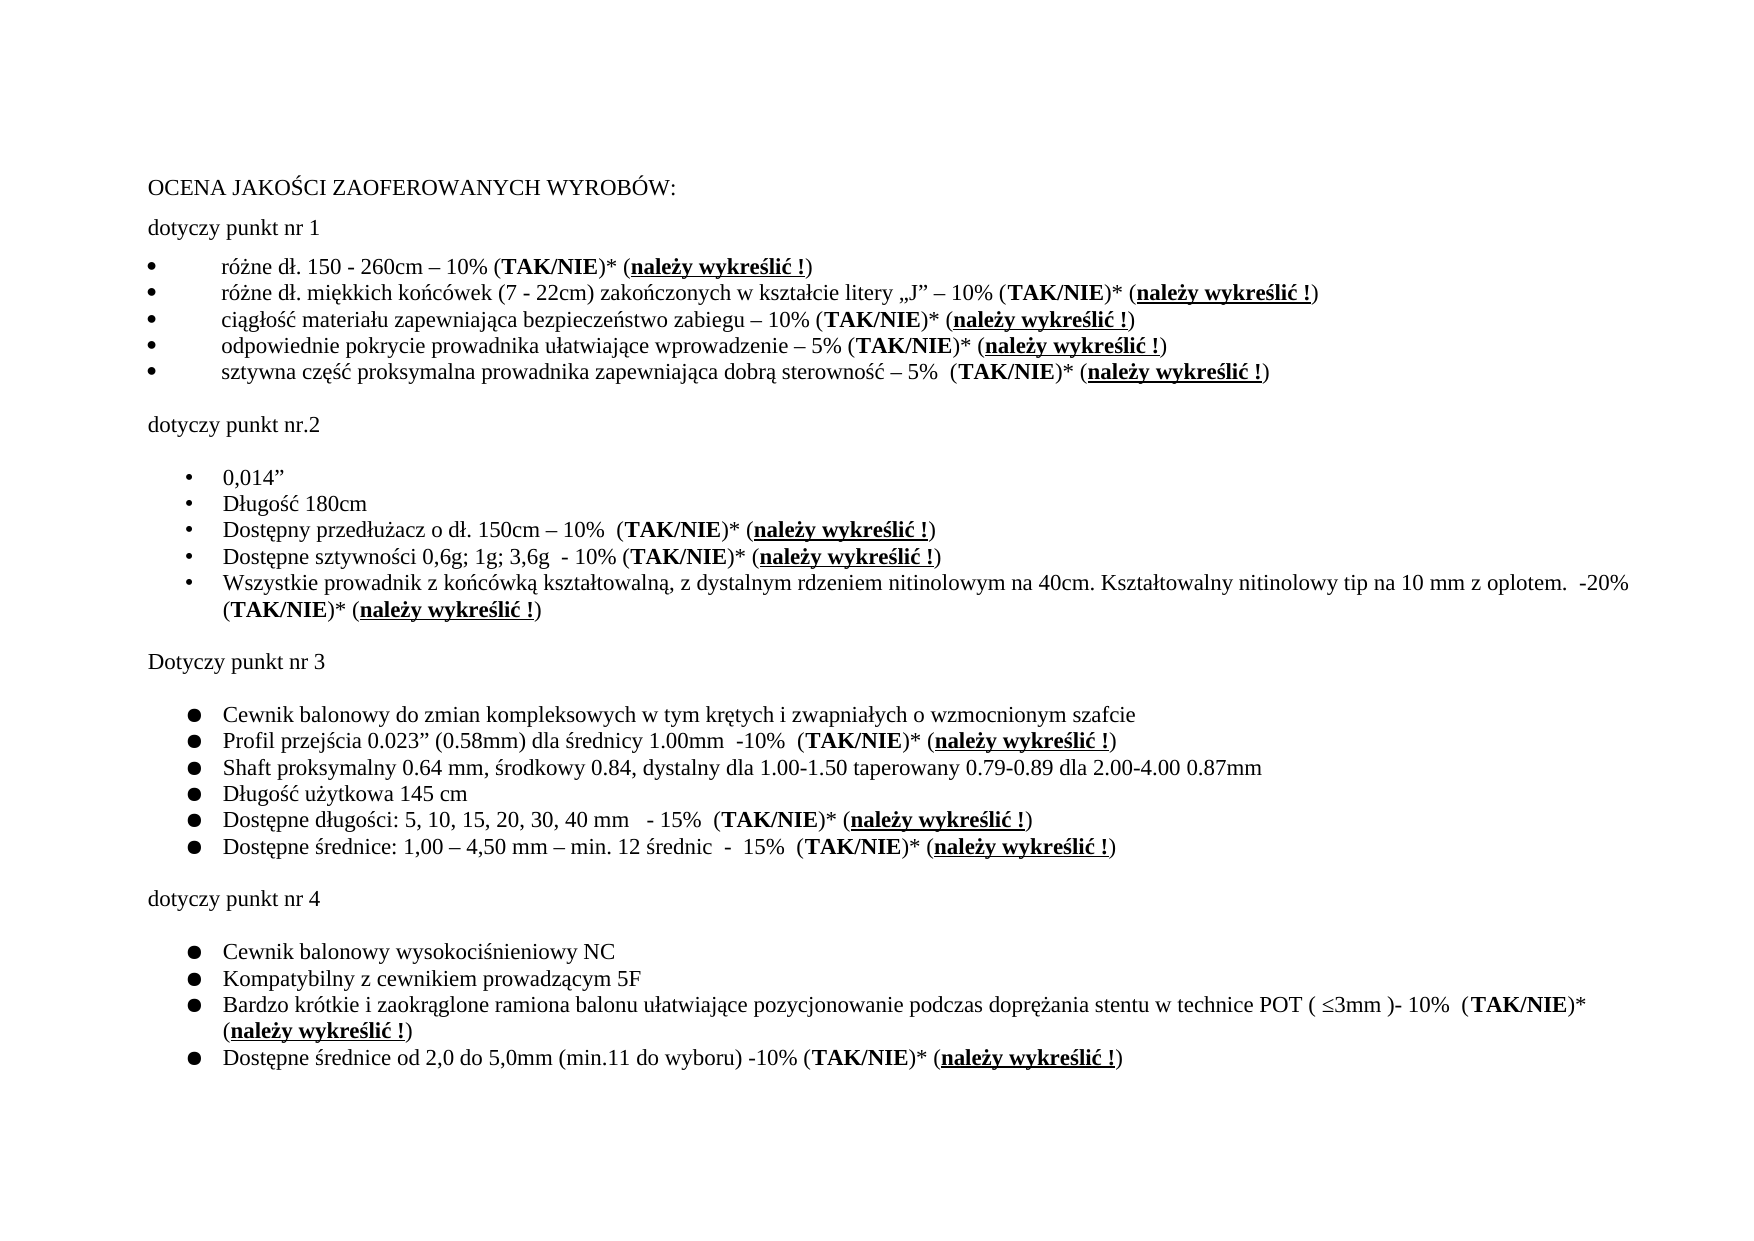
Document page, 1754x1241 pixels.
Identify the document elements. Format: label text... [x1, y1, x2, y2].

text dotyczy punkt nr 4 [148, 886, 1631, 912]
list Shaft proksymalny 0.64 mm, środkowy 0.84, dystalny dla 1.00-1.50 taperowany 0.79-0.89 dla 2.00-4.00 0.87mm [185, 754, 1631, 780]
text dotyczy punkt nr.2 [148, 411, 1631, 437]
list Dostępne długości: 5, 10, 15, 20, 30, 40 mm - 15% (TAK/NIE)* (należy wykreślić !) [185, 806, 1631, 833]
list 0,014” [185, 464, 1631, 490]
text dotyczy punkt nr 1 [148, 213, 1631, 240]
list Wszystkie prowadnik z końcówką kształtowalną, z dystalnym rdzeniem nitinolowym na 40cm. Kształtowalny nitinolowy tip na 10 mm z oplotem. -20% (TAK/NIE)* (należy wykreślić !) [185, 569, 1631, 622]
list Dostępny przedłużacz o dł. 150cm – 10% (TAK/NIE)* (należy wykreślić !) [185, 517, 1631, 543]
list Cewnik balonowy do zmian kompleksowych w tym krętych i zwapniałych o wzmocnionym szafcie [185, 701, 1631, 727]
list Kompatybilny z cewnikiem prowadzącym 5F [185, 964, 1631, 991]
text Dotyczy punkt nr 3 [148, 648, 1631, 675]
text OCENA JAKOŚCI ZAOFEROWANYCH WYROBÓW: [148, 174, 1631, 200]
list Profil przejścia 0.023” (0.58mm) dla średnicy 1.00mm -10% (TAK/NIE)* (należy wykreślić !) [185, 727, 1631, 754]
list Długość 180cm [185, 490, 1631, 517]
list Dostępne średnice od 2,0 do 5,0mm (min.11 do wyboru) -10% (TAK/NIE)* (należy wykreślić !) [185, 1044, 1631, 1070]
list różne dł. 150 - 260cm – 10% (TAK/NIE)* (należy wykreślić !) [148, 253, 1631, 279]
list Dostępne średnice: 1,00 – 4,50 mm – min. 12 średnic - 15% (TAK/NIE)* (należy wykreślić !) [185, 833, 1631, 859]
list odpowiednie pokrycie prowadnika ułatwiające wprowadzenie – 5% (TAK/NIE)* (należy wykreślić !) [148, 332, 1631, 358]
list Cewnik balonowy wysokociśnieniowy NC [185, 938, 1631, 964]
list Dostępne sztywności 0,6g; 1g; 3,6g - 10% (TAK/NIE)* (należy wykreślić !) [185, 543, 1631, 569]
list różne dł. miękkich końcówek (7 - 22cm) zakończonych w kształcie litery „J” – 10% (TAK/NIE)* (należy wykreślić !) [148, 279, 1631, 306]
list sztywna część proksymalna prowadnika zapewniająca dobrą sterowność – 5% (TAK/NIE)* (należy wykreślić !) [148, 358, 1631, 385]
list Długość użytkowa 145 cm [185, 780, 1631, 806]
list Bardzo krótkie i zaokrąglone ramiona balonu ułatwiające pozycjonowanie podczas doprężania stentu w technice POT ( ≤3mm )- 10% (TAK/NIE)* (należy wykreślić !) [185, 991, 1631, 1044]
list ciągłość materiału zapewniająca bezpieczeństwo zabiegu – 10% (TAK/NIE)* (należy wykreślić !) [148, 306, 1631, 332]
